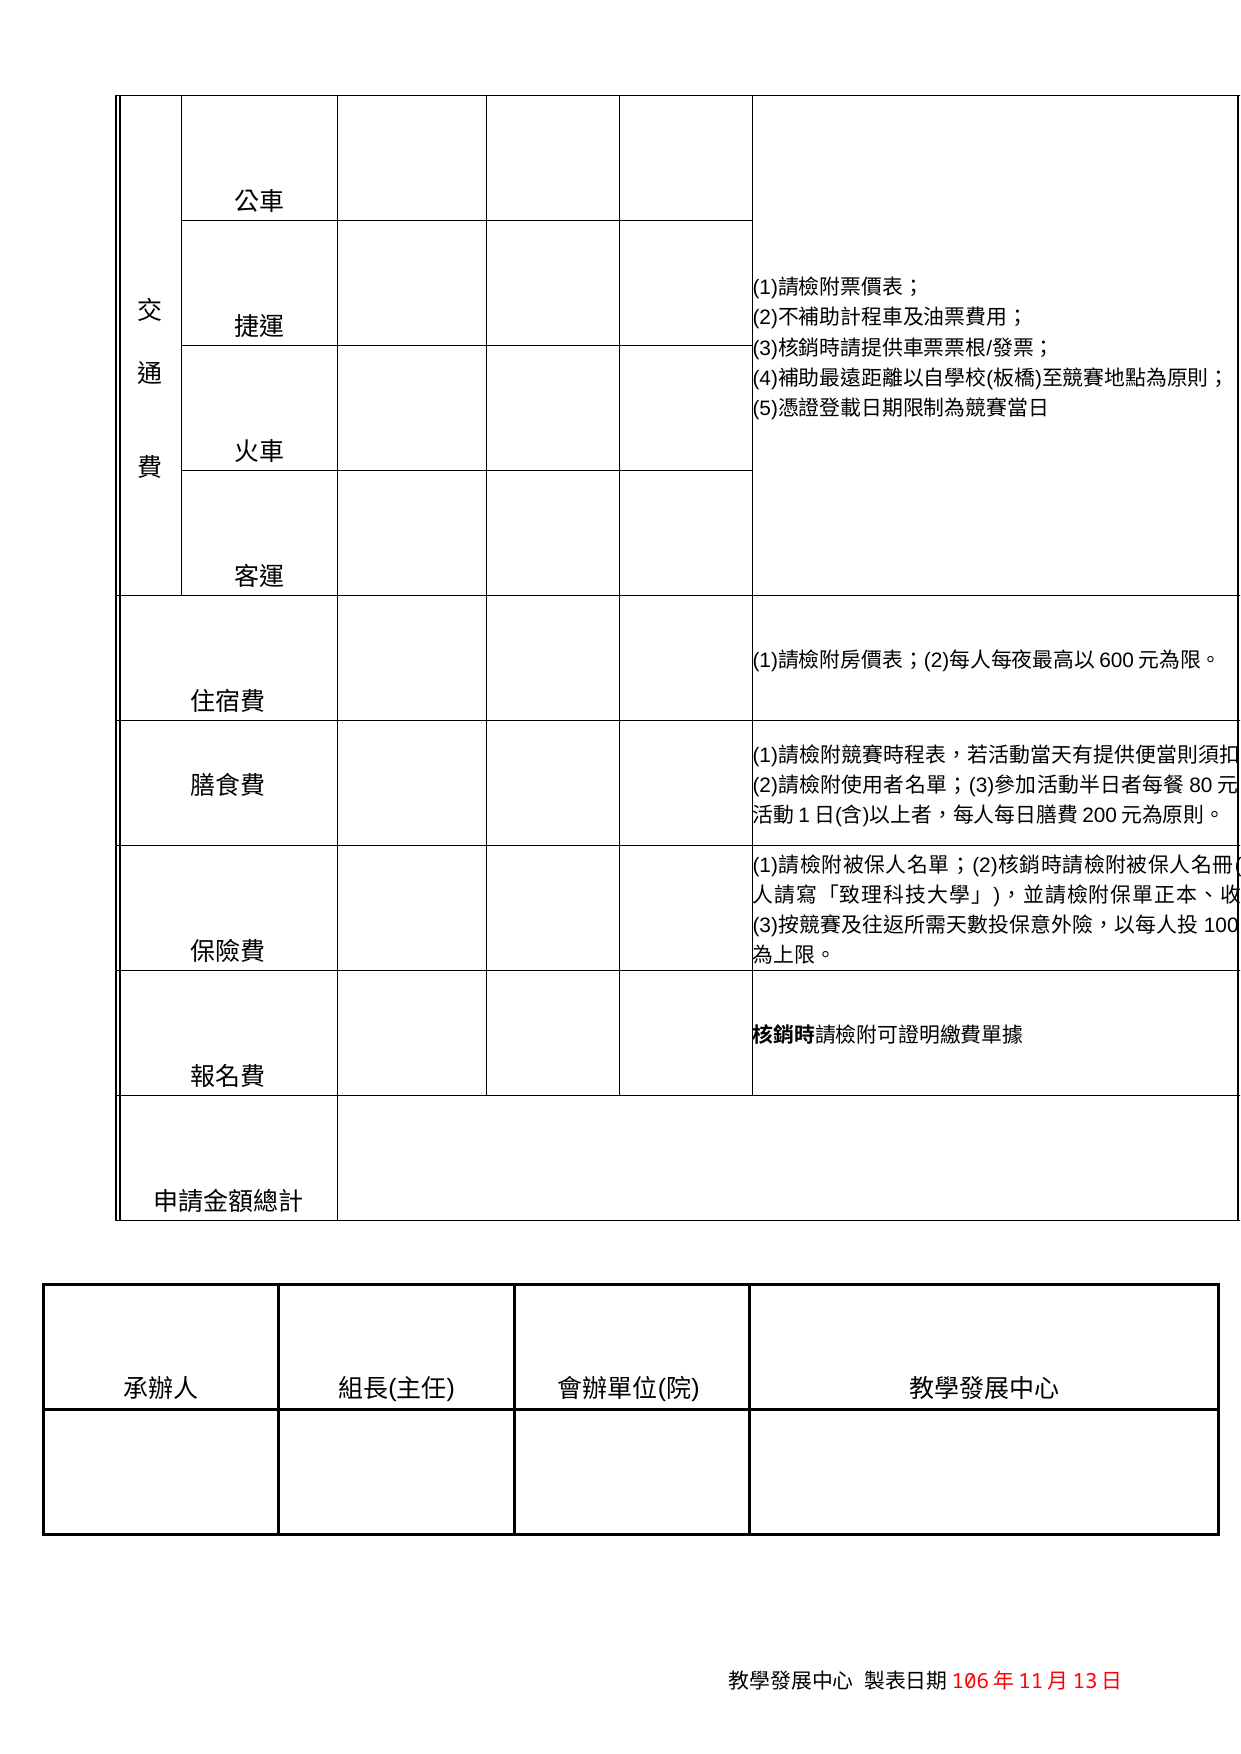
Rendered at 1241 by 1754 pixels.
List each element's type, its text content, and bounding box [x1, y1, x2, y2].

table_cell [751, 1411, 1217, 1533]
table_cell [338, 1096, 1237, 1220]
table_cell 公車 [182, 96, 337, 220]
table_cell 保險費 [121, 846, 337, 970]
table_cell 報名費 [121, 971, 337, 1095]
table_header 教學發展中心 [751, 1286, 1217, 1408]
table_cell [338, 596, 486, 720]
table_cell [487, 846, 619, 970]
table_cell [45, 1411, 277, 1533]
table_cell [487, 221, 619, 345]
table_cell 捷運 [182, 221, 337, 345]
table_cell (1)請檢附競賽時程表，若活動當天有提供便當則須扣除；(2)請檢附使用者名單；(3)參加活動半日者每餐80元；(4)活動1日(含)以上者，每人每日膳費200元為原則。 [753, 721, 1237, 845]
table_header 會辦單位(院) [516, 1286, 748, 1408]
table_cell [280, 1411, 513, 1533]
table_cell [338, 721, 486, 845]
table_cell [516, 1411, 748, 1533]
table_cell [338, 221, 486, 345]
table_cell [487, 971, 619, 1095]
table_cell [338, 96, 486, 220]
table_cell [620, 96, 752, 220]
table_cell [487, 721, 619, 845]
table_cell [487, 596, 619, 720]
table_cell [620, 471, 752, 595]
table_cell 客運 [182, 471, 337, 595]
table_cell [487, 96, 619, 220]
table_cell [620, 971, 752, 1095]
table_cell [338, 846, 486, 970]
table_cell [338, 971, 486, 1095]
table_cell [338, 471, 486, 595]
table_cell 核銷時請檢附可證明繳費單據 [753, 971, 1237, 1095]
table_cell [338, 346, 486, 470]
table_cell (1)請檢附房價表；(2)每人每夜最高以600元為限。 [753, 596, 1237, 720]
table_cell [620, 721, 752, 845]
table_header 組長(主任) [280, 1286, 513, 1408]
table_cell [487, 471, 619, 595]
table_cell 火車 [182, 346, 337, 470]
table_cell [620, 346, 752, 470]
table_cell 住宿費 [121, 596, 337, 720]
table_cell (1)請檢附票價表； (2)不補助計程車及油票費用； (3)核銷時請提供車票票根/發票； (4)補助最遠距離以自學校(板橋)至競賽地點為原則； (5)憑證登載日期限制為競賽當日 [753, 96, 1237, 595]
table_cell 交 通 費 [121, 96, 181, 595]
table_cell 申請金額總計 [121, 1096, 337, 1220]
table_cell [620, 221, 752, 345]
table_cell [620, 846, 752, 970]
table_cell (1)請檢附被保人名單；(2)核銷時請檢附被保人名冊(要保人請寫「致理科技大學」)，並請檢附保單正本、收據；(3)按競賽及往返所需天數投保意外險，以每人投100萬元為上限。 [753, 846, 1237, 970]
table_cell [487, 346, 619, 470]
table_cell 膳食費 [121, 721, 337, 845]
table_header 承辦人 [45, 1286, 277, 1408]
table_cell [620, 596, 752, 720]
